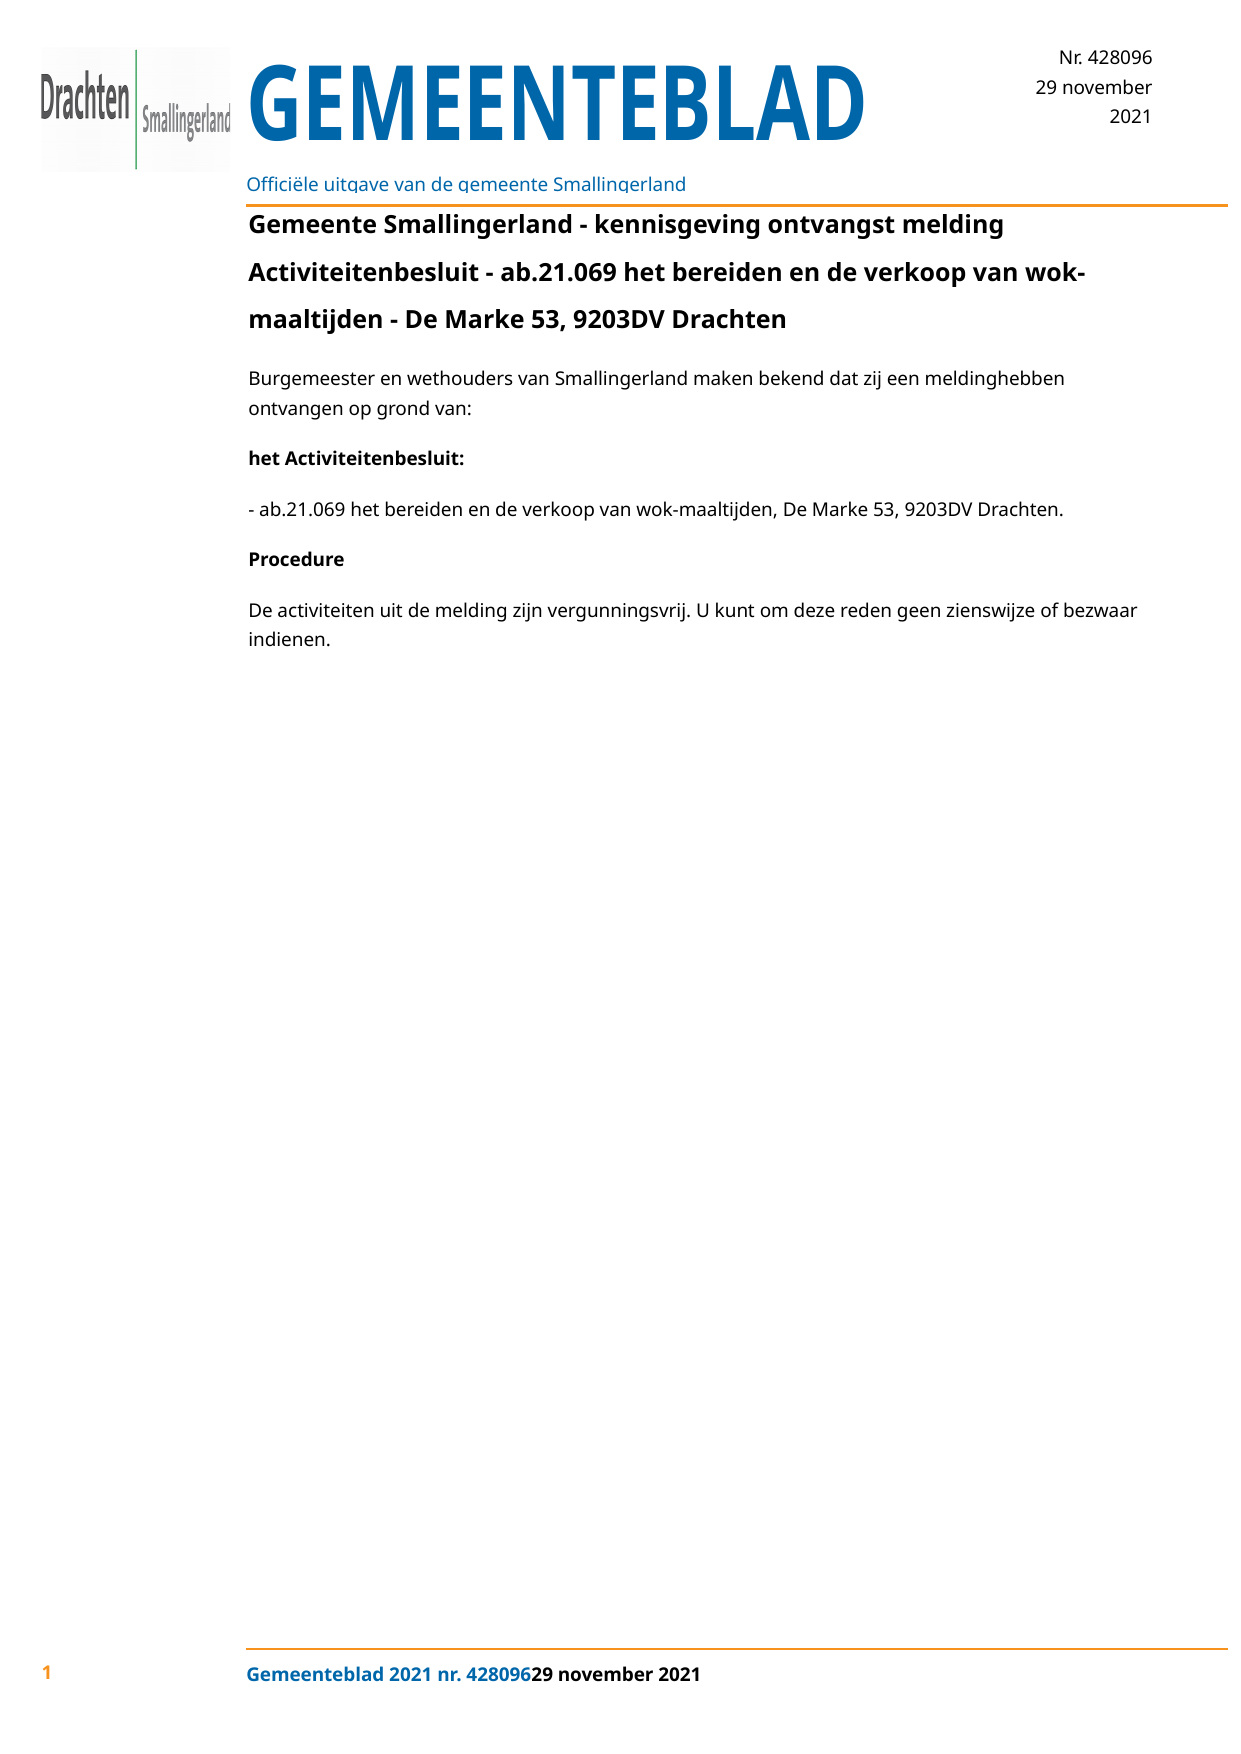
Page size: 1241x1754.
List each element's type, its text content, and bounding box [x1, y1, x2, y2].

text De activiteiten uit de melding zijn vergunningsvrij. U kunt om deze reden geen zienswijze of bezwaar indienen. [248, 597, 1152, 652]
text het Activiteitenbesluit: [248, 446, 1152, 471]
picture [41, 47, 231, 172]
text - ab.21.069 het bereiden en de verkoop van wok-maaltijden, De Marke 53, 9203DV Drachten. [248, 496, 1152, 522]
text Burgemeester en wethouders van Smallingerland maken bekend dat zij een meldinghebben ontvangen op grond van: [248, 366, 1152, 421]
text Gemeente Smallingerland - kennisgeving ontvangst melding Activiteitenbesluit - ab.21.069 het bereiden en de verkoop van wok-maaltijden - De Marke 53, 9203DV Drachten [248, 207, 1152, 336]
text Procedure [248, 546, 1152, 572]
